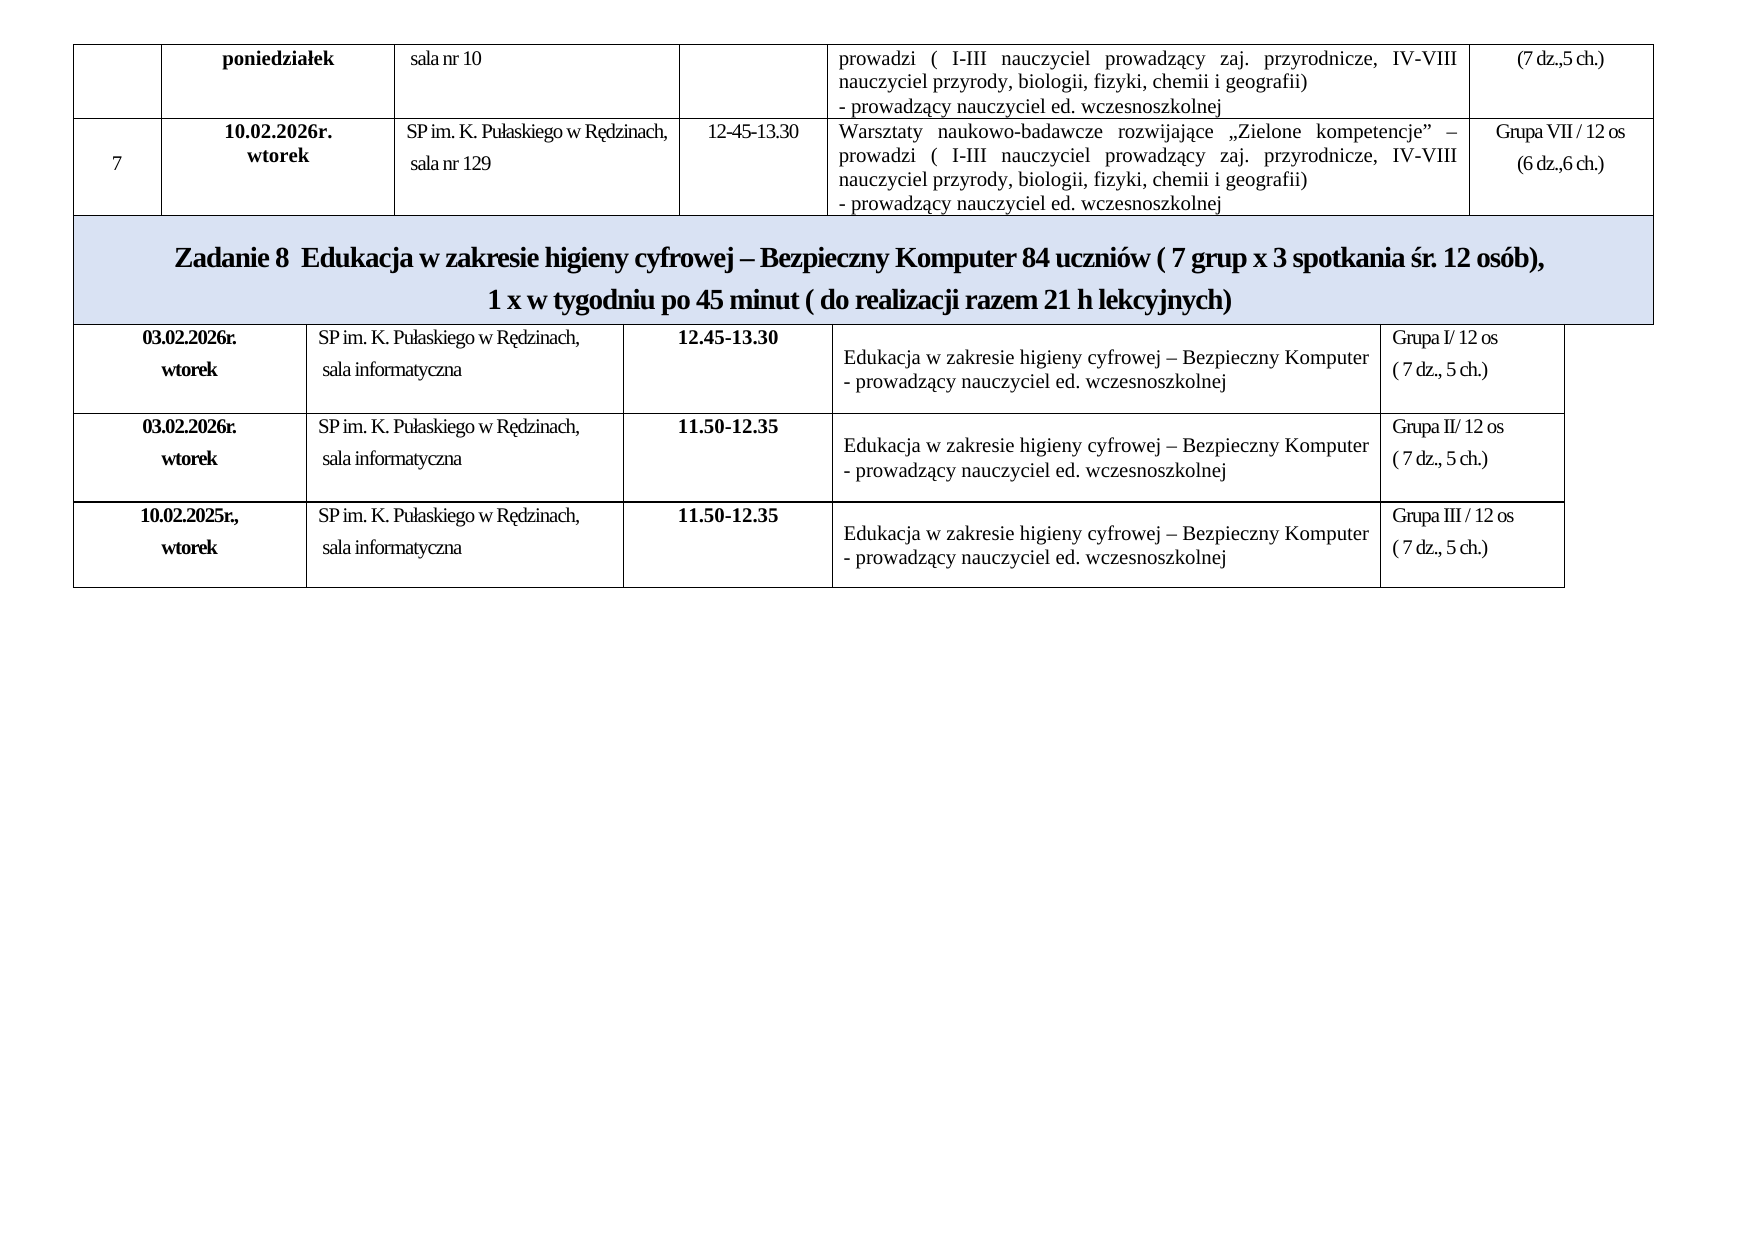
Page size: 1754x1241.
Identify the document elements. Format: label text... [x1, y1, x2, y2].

table_cell Grupa VII / 12 os (6 dz.,6 ch.) [1470, 119, 1653, 215]
table_cell [74, 45, 161, 118]
table_cell Edukacja w zakresie higieny cyfrowej – Bezpieczny Komputer - prowadzący nauczyciel ed. wczesnoszkolnej [833, 414, 1380, 501]
table_cell SP im. K. Pułaskiego w Rędzinach, sala nr 129 [395, 119, 679, 215]
table_cell SP im. K. Pułaskiego w Rędzinach, sala informatyczna [307, 503, 623, 587]
table_cell [1565, 501, 1653, 587]
table_cell 11.50-12.35 [624, 414, 832, 501]
table_cell [1565, 413, 1653, 501]
table_cell sala nr 10 [395, 45, 679, 118]
table_cell [1565, 325, 1653, 413]
table_cell Grupa I/ 12 os ( 7 dz., 5 ch.) [1381, 325, 1564, 413]
table_cell Edukacja w zakresie higieny cyfrowej – Bezpieczny Komputer - prowadzący nauczyciel ed. wczesnoszkolnej [833, 503, 1380, 587]
table_cell Warsztaty naukowo-badawcze rozwijające „Zielone kompetencje” – prowadzi ( I-III nauczyciel prowadzący zaj. przyrodnicze, IV-VIII nauczyciel przyrody, biologii, fizyki, chemii i geografii) - prowadzący nauczyciel ed. wczesnoszkolnej [828, 119, 1469, 215]
table_cell Edukacja w zakresie higieny cyfrowej – Bezpieczny Komputer - prowadzący nauczyciel ed. wczesnoszkolnej [833, 325, 1380, 413]
table_cell 10.02.2025r., wtorek [74, 503, 306, 587]
table_cell poniedziałek [162, 45, 394, 118]
table_cell Zadanie 8 Edukacja w zakresie higieny cyfrowej – Bezpieczny Komputer 84 uczniów ( 7 grup x 3 spotkania śr. 12 osób), 1 x w tygodniu po 45 minut ( do realizacji razem 21 h lekcyjnych) [74, 216, 1653, 324]
table_cell 03.02.2026r. wtorek [74, 414, 306, 501]
table_cell (7 dz.,5 ch.) [1470, 45, 1653, 118]
table_cell 12-45-13.30 [680, 119, 827, 215]
table_cell Grupa II/ 12 os ( 7 dz., 5 ch.) [1381, 414, 1564, 501]
table_cell SP im. K. Pułaskiego w Rędzinach, sala informatyczna [307, 414, 623, 501]
table_cell 11.50-12.35 [624, 503, 832, 587]
table_cell SP im. K. Pułaskiego w Rędzinach, sala informatyczna [307, 325, 623, 413]
table_cell 10.02.2026r. wtorek [162, 119, 394, 215]
table_cell Grupa III / 12 os ( 7 dz., 5 ch.) [1381, 503, 1564, 587]
table_cell 7 [74, 119, 161, 215]
table_cell 03.02.2026r. wtorek [74, 325, 306, 413]
table_cell 12.45-13.30 [624, 325, 832, 413]
table_cell prowadzi ( I-III nauczyciel prowadzący zaj. przyrodnicze, IV-VIII nauczyciel przyrody, biologii, fizyki, chemii i geografii) - prowadzący nauczyciel ed. wczesnoszkolnej [828, 45, 1469, 118]
table_cell [680, 45, 827, 118]
